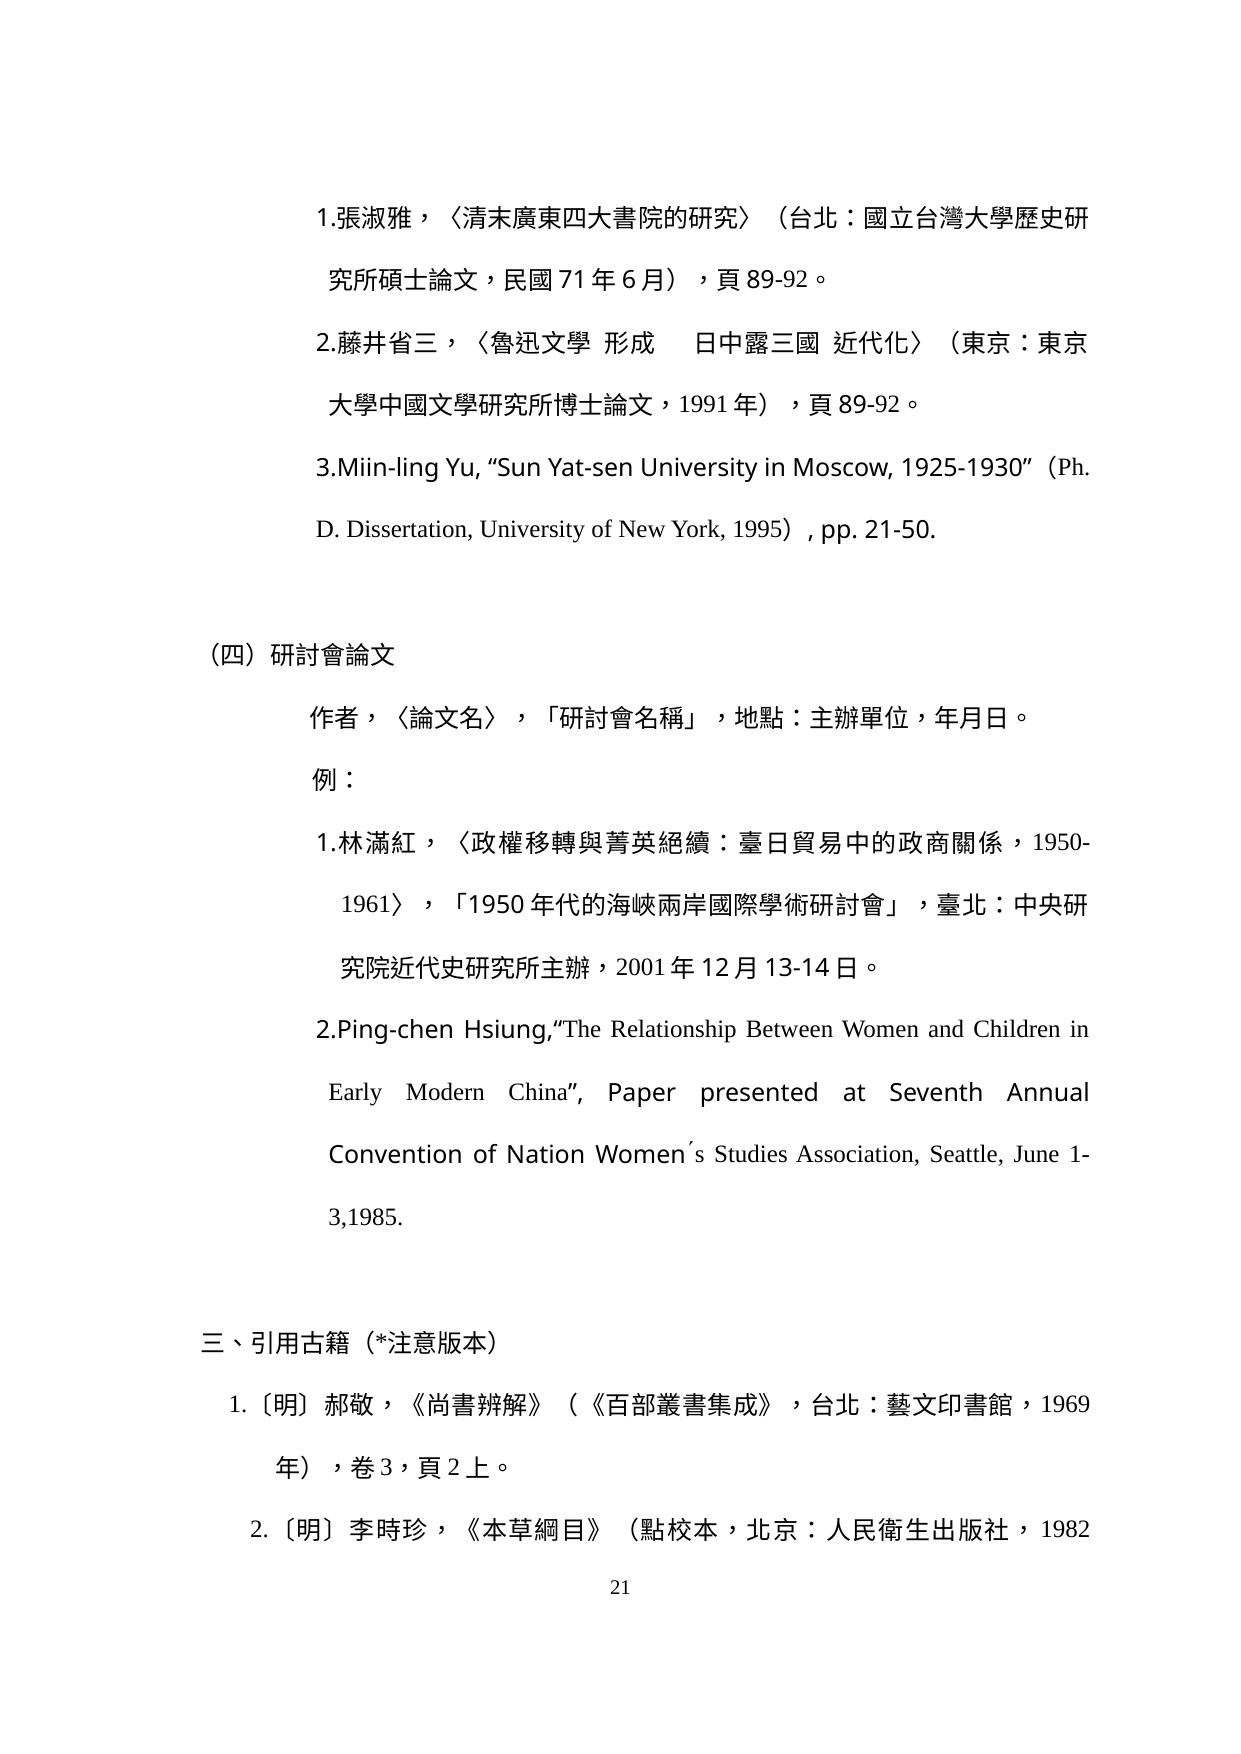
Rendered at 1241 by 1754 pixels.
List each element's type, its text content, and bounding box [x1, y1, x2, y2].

text 2.藤井省三，〈魯迅文學 形成 日中露三國 近代化〉（東京：東京大學中國文學研究所博士論文，1991年），頁89-92。 [316, 300, 1090, 425]
text 2.〔明〕李時珍，《本草綱目》（點校本，北京：人民衛生出版社，1982 [250, 1487, 1090, 1550]
text 2.Ping-chen Hsiung,“The Relationship Between Women and Children in Early Modern China”, Paper presented at Seventh Annual Convention of Nation Womens Studies Association, Seattle, June 1-3,1985. [316, 987, 1090, 1237]
text 1.〔明〕郝敬，《尚書辨解》（《百部叢書集成》，台北：藝文印書館，1969年），卷3，頁2上。 [200, 1362, 1090, 1487]
text 三、引用古籍（*注意版本） [200, 1300, 1090, 1362]
text 例： [150, 737, 1090, 800]
text 1.林滿紅，〈政權移轉與菁英絕續：臺日貿易中的政商關係，1950-1961〉，「1950年代的海峽兩岸國際學術研討會」，臺北：中央研究院近代史研究所主辦，2001年12月13-14日。 [316, 800, 1090, 987]
text 作者，〈論文名〉，「研討會名稱」，地點：主辦單位，年月日。 [309, 675, 1090, 737]
text 3.Miin-ling Yu, “Sun Yat-sen University in Moscow, 1925-1930”（Ph. D. Dissertation, University of New York, 1995）, pp. 21-50. [316, 425, 1090, 550]
text 1.張淑雅，〈清末廣東四大書院的研究〉（台北：國立台灣大學歷史研究所碩士論文，民國71年6月），頁89-92。 [316, 175, 1090, 300]
text （四）研討會論文 [150, 612, 1090, 675]
